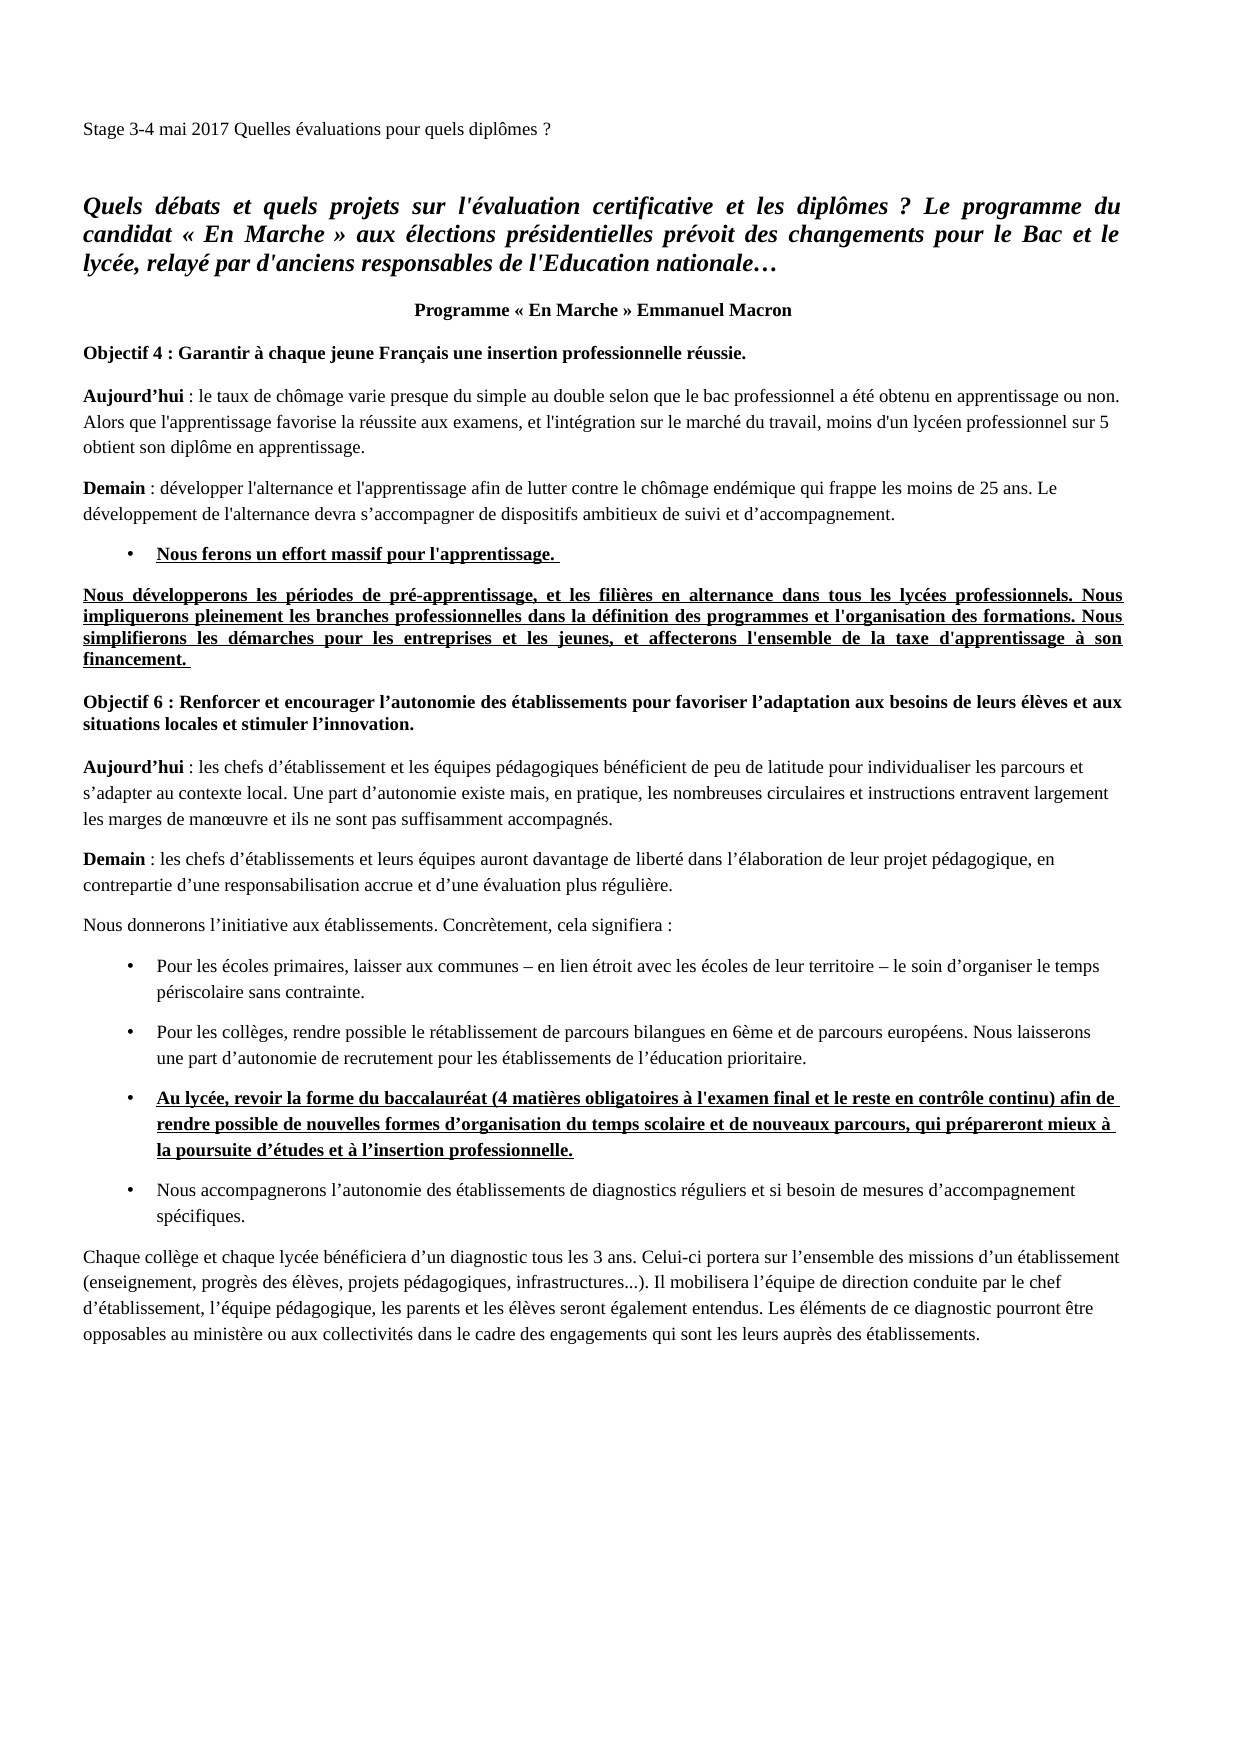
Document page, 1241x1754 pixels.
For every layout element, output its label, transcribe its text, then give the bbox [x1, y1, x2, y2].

list Nous ferons un effort massif pour l'apprentissage. [127, 543, 1123, 565]
text Aujourd’hui : le taux de chômage varie presque du simple au double selon que le bac professionnel a été obtenu en apprentissage ou non. Alors que l'apprentissage favorise la réussite aux examens, et l'intégration sur le marché du travail, moins d'un lycéen professionnel sur 5 obtient son diplôme en apprentissage. [83, 385, 1123, 458]
text simplifierons les démarches pour les entreprises et les jeunes, et affecterons l'ensemble de la taxe d'apprentissage à son [83, 625, 1123, 645]
text Aujourd’hui : les chefs d’établissement et les équipes pédagogiques bénéficient de peu de latitude pour individualiser les parcours et s’adapter au contexte local. Une part d’autonomie existe mais, en pratique, les nombreuses circulaires et instructions entravent largement les marges de manœuvre et ils ne sont pas suffisamment accompagnés. [83, 756, 1123, 829]
text financement. [83, 646, 1123, 670]
text Quels débats et quels projets sur l'évaluation certificative et les diplômes ? Le programme du candidat « En Marche » aux élections présidentielles prévoit des changements pour le Bac et le lycée, relayé par d'anciens responsables de l'Education nationale… [83, 191, 1123, 277]
list Nous accompagnerons l’autonomie des établissements de diagnostics réguliers et si besoin de mesures d’accompagnement spécifiques. [127, 1179, 1123, 1227]
list Au lycée, revoir la forme du baccalauréat (4 matières obligatoires à l'examen final et le reste en contrôle continu) afin de rendre possible de nouvelles formes d’organisation du temps scolaire et de nouveaux parcours, qui prépareront mieux à la poursuite d’études et à l’insertion professionnelle. [127, 1087, 1123, 1161]
text Nous donnerons l’initiative aux établissements. Concrètement, cela signifiera : [83, 914, 1123, 936]
list Pour les collèges, rendre possible le rétablissement de parcours bilangues en 6ème et de parcours européens. Nous laisserons une part d’autonomie de recrutement pour les établissements de l’éducation prioritaire. [127, 1021, 1123, 1068]
text Demain : développer l'alternance et l'apprentissage afin de lutter contre le chômage endémique qui frappe les moins de 25 ans. Le développement de l'alternance devra s’accompagner de dispositifs ambitieux de suivi et d’accompagnement. [83, 477, 1123, 524]
text Programme « En Marche » Emmanuel Macron [83, 298, 1123, 320]
text Nous développerons les périodes de pré-apprentissage, et les filières en alternance dans tous les lycées professionnels. Nous [83, 583, 1123, 602]
list Pour les écoles primaires, laisser aux communes – en lien étroit avec les écoles de leur territoire – le soin d’organiser le temps périscolaire sans contrainte. [127, 955, 1123, 1002]
text Objectif 6 : Renforcer et encourager l’autonomie des établissements pour favoriser l’adaptation aux besoins de leurs élèves et aux situations locales et stimuler l’innovation. [83, 691, 1123, 734]
text impliquerons pleinement les branches professionnelles dans la définition des programmes et l'organisation des formations. Nous [83, 603, 1123, 624]
text Demain : les chefs d’établissements et leurs équipes auront davantage de liberté dans l’élaboration de leur projet pédagogique, en contrepartie d’une responsabilisation accrue et d’une évaluation plus régulière. [83, 848, 1123, 896]
text Chaque collège et chaque lycée bénéficiera d’un diagnostic tous les 3 ans. Celui-ci portera sur l’ensemble des missions d’un établissement (enseignement, progrès des élèves, projets pédagogiques, infrastructures...). Il mobilisera l’équipe de direction conduite par le chef d’établissement, l’équipe pédagogique, les parents et les élèves seront également entendus. Les éléments de ce diagnostic pourront être opposables au ministère ou aux collectivités dans le cadre des engagements qui sont les leurs auprès des établissements. [83, 1246, 1123, 1345]
text Objectif 4 : Garantir à chaque jeune Français une insertion professionnelle réussie. [83, 342, 1123, 363]
